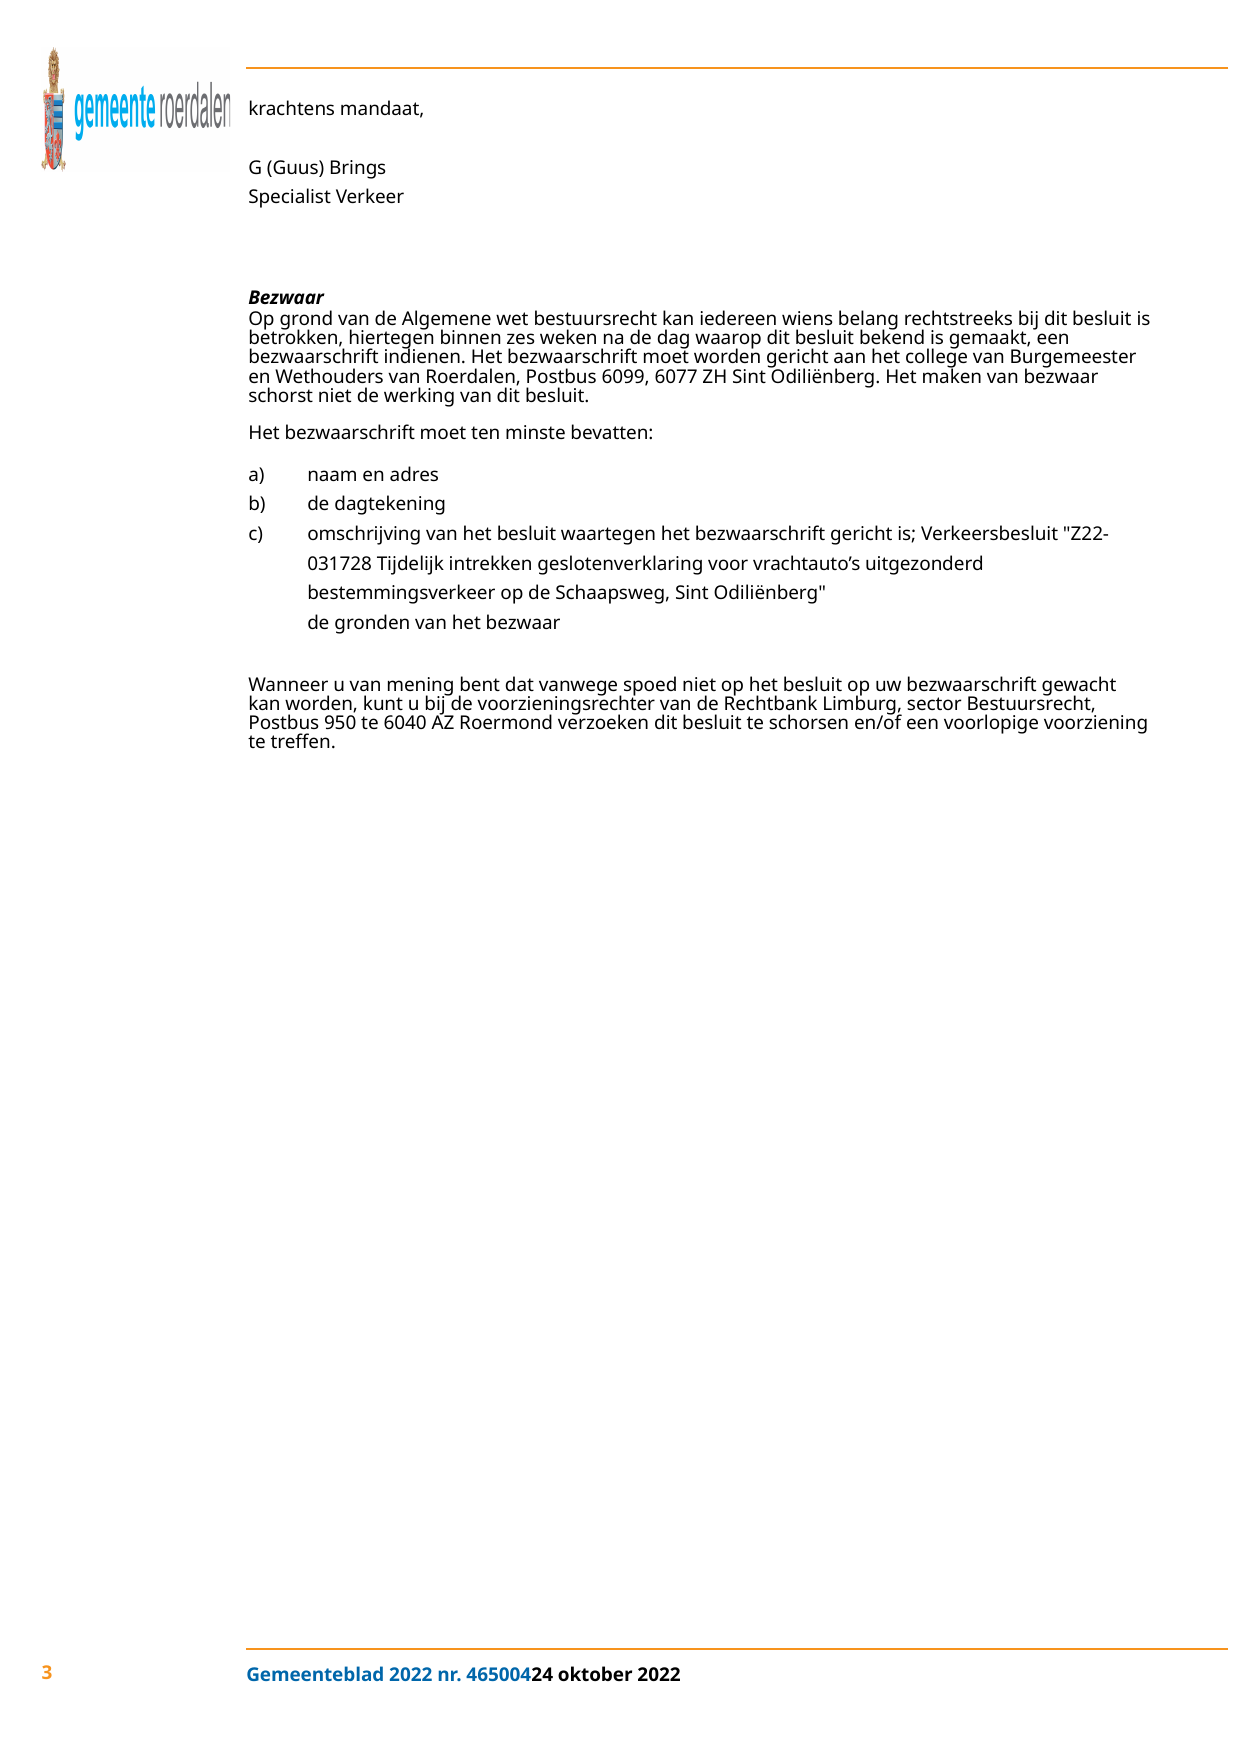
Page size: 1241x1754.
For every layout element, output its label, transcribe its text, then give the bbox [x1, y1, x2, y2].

text Op grond van de Algemene wet bestuursrecht kan iedereen wiens belang rechtstreeks bij dit besluit is betrokken, hiertegen binnen zes weken na de dag waarop dit besluit bekend is gemaakt, een bezwaarschrift indienen. Het bezwaarschrift moet worden gericht aan het college van Burgemeester en Wethouders van Roerdalen, Postbus 6099, 6077 ZH Sint Odiliënberg. Het maken van bezwaar schorst niet de werking van dit besluit. [248, 310, 1152, 406]
text Bezwaar [248, 284, 1152, 310]
text Het bezwaarschrift moet ten minste bevatten: [248, 424, 1152, 443]
text krachtens mandaat, [248, 95, 1152, 121]
text Wanneer u van mening bent dat vanwege spoed niet op het besluit op uw bezwaarschrift gewacht kan worden, kunt u bij de voorzieningsrechter van de Rechtbank Limburg, sector Bestuursrecht, Postbus 950 te 6040 AZ Roermond verzoeken dit besluit te schorsen en/of een voorlopige voorziening te treffen. [248, 676, 1152, 753]
text G (Guus) Brings [248, 154, 1152, 180]
list omschrijving van het besluit waartegen het bezwaarschrift gericht is; Verkeersbesluit "Z22-031728 Tijdelijk intrekken geslotenverklaring voor vrachtauto’s uitgezonderd bestemmingsverkeer op de Schaapsweg, Sint Odiliënberg" [248, 520, 1152, 605]
list naam en adres [248, 461, 1152, 487]
picture [41, 47, 231, 172]
list de dagtekening [248, 491, 1152, 516]
text Specialist Verkeer [248, 183, 1152, 209]
list de gronden van het bezwaar [248, 609, 1152, 635]
